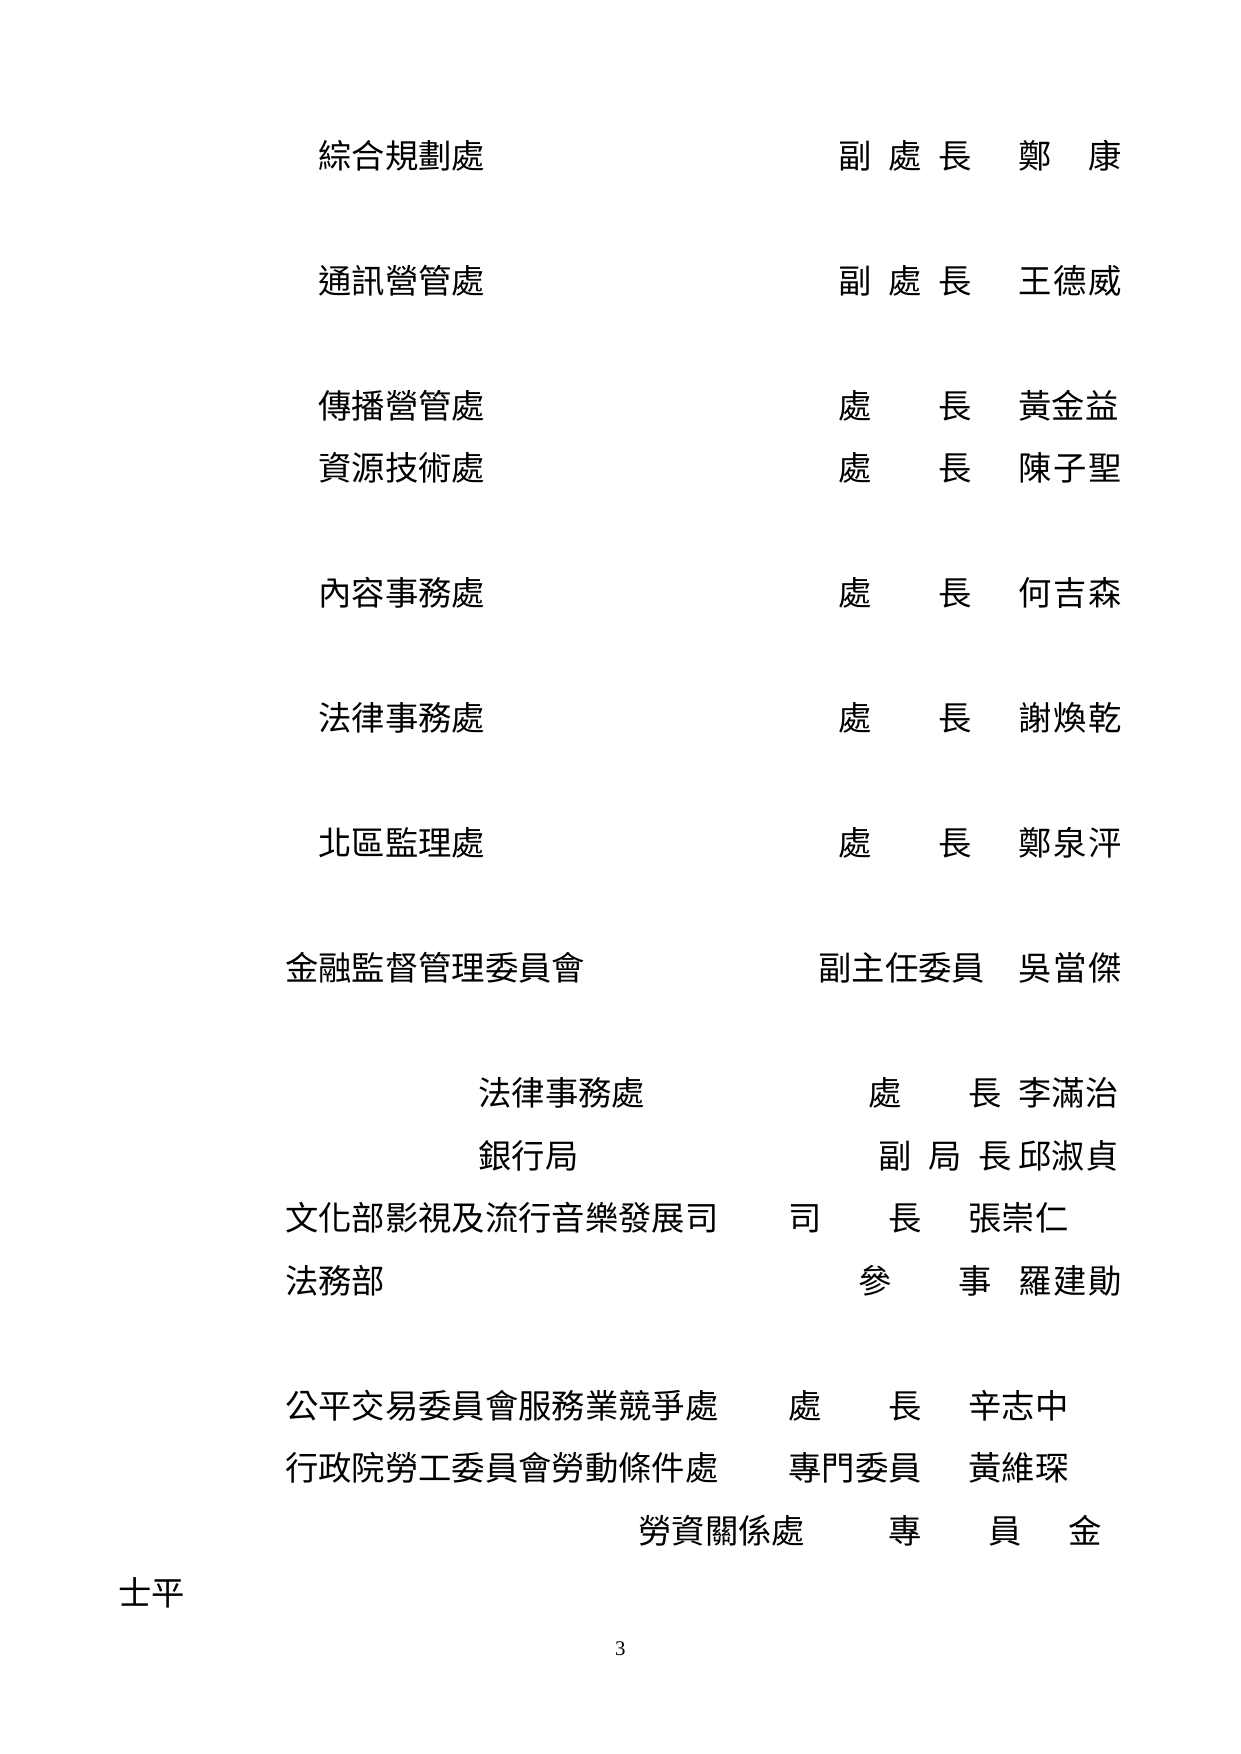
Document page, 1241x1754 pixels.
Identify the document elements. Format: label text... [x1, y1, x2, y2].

text 內容事務處 處 長 何吉森 [118, 550, 1122, 675]
text 法律事務處 處 長 謝煥乾 [118, 675, 1122, 800]
text 資源技術處 處 長 陳子聖 [118, 425, 1122, 550]
text 銀行局 副 局 長 邱淑貞 [118, 1112, 1122, 1175]
text 文化部影視及流行音樂發展司 司 長 張崇仁 [118, 1175, 1122, 1237]
text 綜合規劃處 副 處 長 鄭 康 [118, 112, 1122, 237]
text 北區監理處 處 長 鄭泉泙 [118, 800, 1122, 925]
text 法務部 參 事 羅建勛 [118, 1237, 1122, 1362]
text 傳播營管處 處 長 黃金益 [118, 362, 1149, 425]
text 金融監督管理委員會 副主任委員 吳當傑 [118, 925, 1122, 1050]
text 勞資關係處 專 員 金士平 [118, 1487, 1122, 1612]
text 通訊營管處 副 處 長 王德威 [118, 237, 1122, 362]
text 公平交易委員會服務業競爭處 處 長 辛志中 [118, 1362, 1122, 1425]
text 法律事務處 處 長 李滿治 [118, 1050, 1122, 1112]
text 行政院勞工委員會勞動條件處 專門委員 黃維琛 [118, 1425, 1122, 1487]
